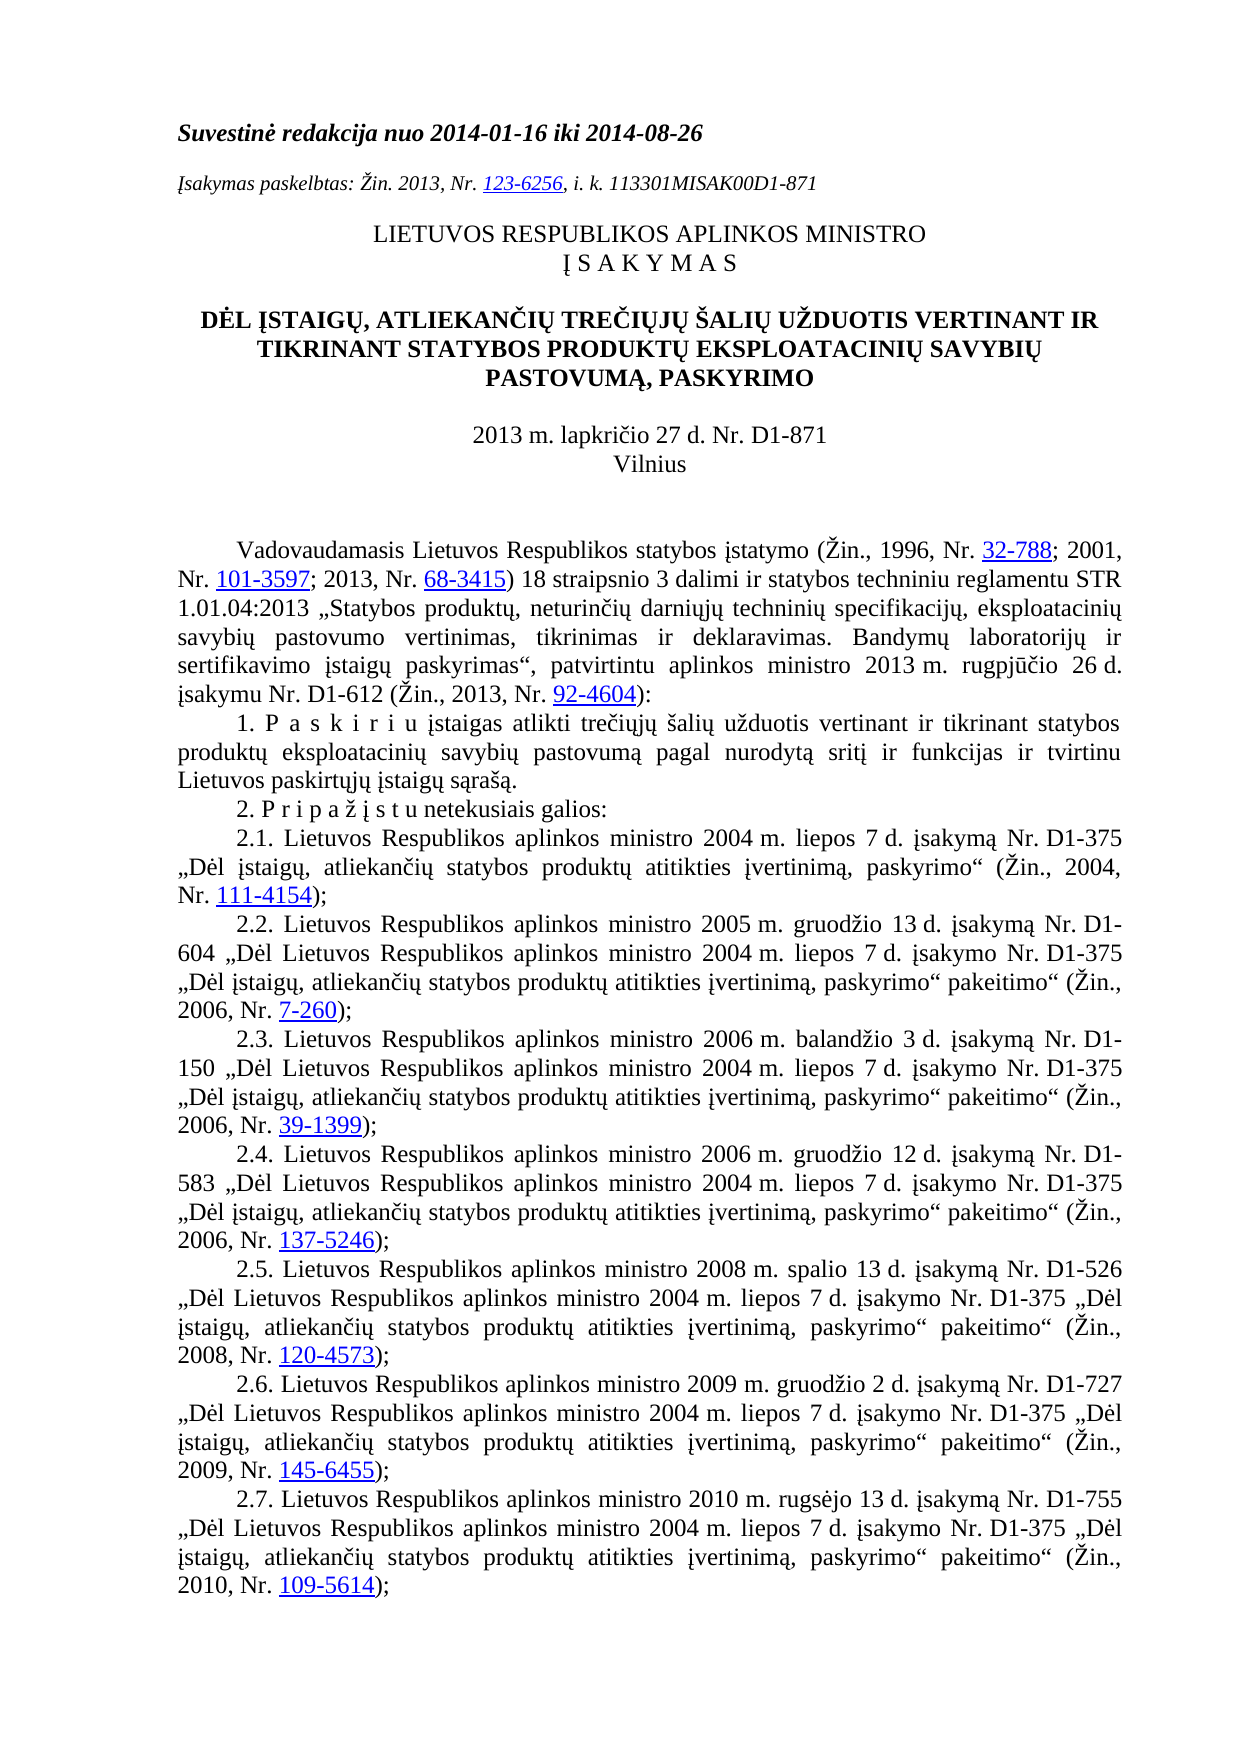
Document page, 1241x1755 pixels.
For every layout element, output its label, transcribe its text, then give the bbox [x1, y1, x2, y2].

text LIETUVOS RESPUBLIKOS APLINKOS MINISTRO [177, 219, 1122, 248]
text Įsakymas paskelbtas: Žin. 2013, Nr. 123-6256, i. k. 113301MISAK00D1-871 [177, 171, 1122, 195]
text 2.2. Lietuvos Respublikos aplinkos ministro 2005 m. gruodžio 13 d. įsakymą Nr. D1-604 „Dėl Lietuvos Respublikos aplinkos ministro 2004 m. liepos 7 d. įsakymo Nr. D1-375 „Dėl įstaigų, atliekančių statybos produktų atitikties įvertinimą, paskyrimo“ pakeitimo“ (Žin., 2006, Nr. 7-260); [177, 909, 1122, 1024]
text 1. P a s k i r i u įstaigas atlikti trečiųjų šalių užduotis vertinant ir tikrinant statybos produktų eksploatacinių savybių pastovumą pagal nurodytą sritį ir funkcijas ir tvirtinu Lietuvos paskirtųjų įstaigų sąrašą. [177, 708, 1122, 794]
text 2.7. Lietuvos Respublikos aplinkos ministro 2010 m. rugsėjo 13 d. įsakymą Nr. D1-755 „Dėl Lietuvos Respublikos aplinkos ministro 2004 m. liepos 7 d. įsakymo Nr. D1-375 „Dėl įstaigų, atliekančių statybos produktų atitikties įvertinimą, paskyrimo“ pakeitimo“ (Žin., 2010, Nr. 109-5614); [177, 1484, 1122, 1599]
text Suvestinė redakcija nuo 2014-01-16 iki 2014-08-26 [177, 118, 1122, 147]
text Vilnius [177, 449, 1122, 478]
text 2.6. Lietuvos Respublikos aplinkos ministro 2009 m. gruodžio 2 d. įsakymą Nr. D1-727 „Dėl Lietuvos Respublikos aplinkos ministro 2004 m. liepos 7 d. įsakymo Nr. D1-375 „Dėl įstaigų, atliekančių statybos produktų atitikties įvertinimą, paskyrimo“ pakeitimo“ (Žin., 2009, Nr. 145-6455); [177, 1369, 1122, 1484]
text Vadovaudamasis Lietuvos Respublikos statybos įstatymo (Žin., 1996, Nr. 32-788; 2001, Nr. 101-3597; 2013, Nr. 68-3415) 18 straipsnio 3 dalimi ir statybos techniniu reglamentu STR 1.01.04:2013 „Statybos produktų, neturinčių darniųjų techninių specifikacijų, eksploatacinių savybių pastovumo vertinimas, tikrinimas ir deklaravimas. Bandymų laboratorijų ir sertifikavimo įstaigų paskyrimas“, patvirtintu aplinkos ministro 2013 m. rugpjūčio 26 d. įsakymu Nr. D1-612 (Žin., 2013, Nr. 92-4604): [177, 535, 1122, 708]
text 2013 m. lapkričio 27 d. Nr. D1-871 [177, 420, 1122, 449]
text 2.5. Lietuvos Respublikos aplinkos ministro 2008 m. spalio 13 d. įsakymą Nr. D1-526 „Dėl Lietuvos Respublikos aplinkos ministro 2004 m. liepos 7 d. įsakymo Nr. D1-375 „Dėl įstaigų, atliekančių statybos produktų atitikties įvertinimą, paskyrimo“ pakeitimo“ (Žin., 2008, Nr. 120-4573); [177, 1254, 1122, 1369]
text 2.4. Lietuvos Respublikos aplinkos ministro 2006 m. gruodžio 12 d. įsakymą Nr. D1-583 „Dėl Lietuvos Respublikos aplinkos ministro 2004 m. liepos 7 d. įsakymo Nr. D1-375 „Dėl įstaigų, atliekančių statybos produktų atitikties įvertinimą, paskyrimo“ pakeitimo“ (Žin., 2006, Nr. 137-5246); [177, 1139, 1122, 1254]
text 2.3. Lietuvos Respublikos aplinkos ministro 2006 m. balandžio 3 d. įsakymą Nr. D1-150 „Dėl Lietuvos Respublikos aplinkos ministro 2004 m. liepos 7 d. įsakymo Nr. D1-375 „Dėl įstaigų, atliekančių statybos produktų atitikties įvertinimą, paskyrimo“ pakeitimo“ (Žin., 2006, Nr. 39-1399); [177, 1024, 1122, 1139]
text 2. P r i p a ž į s t u netekusiais galios: [177, 794, 1122, 823]
text DĖL ĮSTAIGŲ, ATLIEKANČIŲ TREČIŲJŲ ŠALIŲ UŽDUOTIS vertinANT ir tikrinANT statybos produktų eksploatacinių savybių PASTOVUMĄ, paskyrimo [177, 305, 1122, 392]
text Į S A K Y M A S [177, 248, 1122, 277]
text 2.1. Lietuvos Respublikos aplinkos ministro 2004 m. liepos 7 d. įsakymą Nr. D1-375 „Dėl įstaigų, atliekančių statybos produktų atitikties įvertinimą, paskyrimo“ (Žin., 2004, Nr. 111-4154); [177, 823, 1122, 909]
